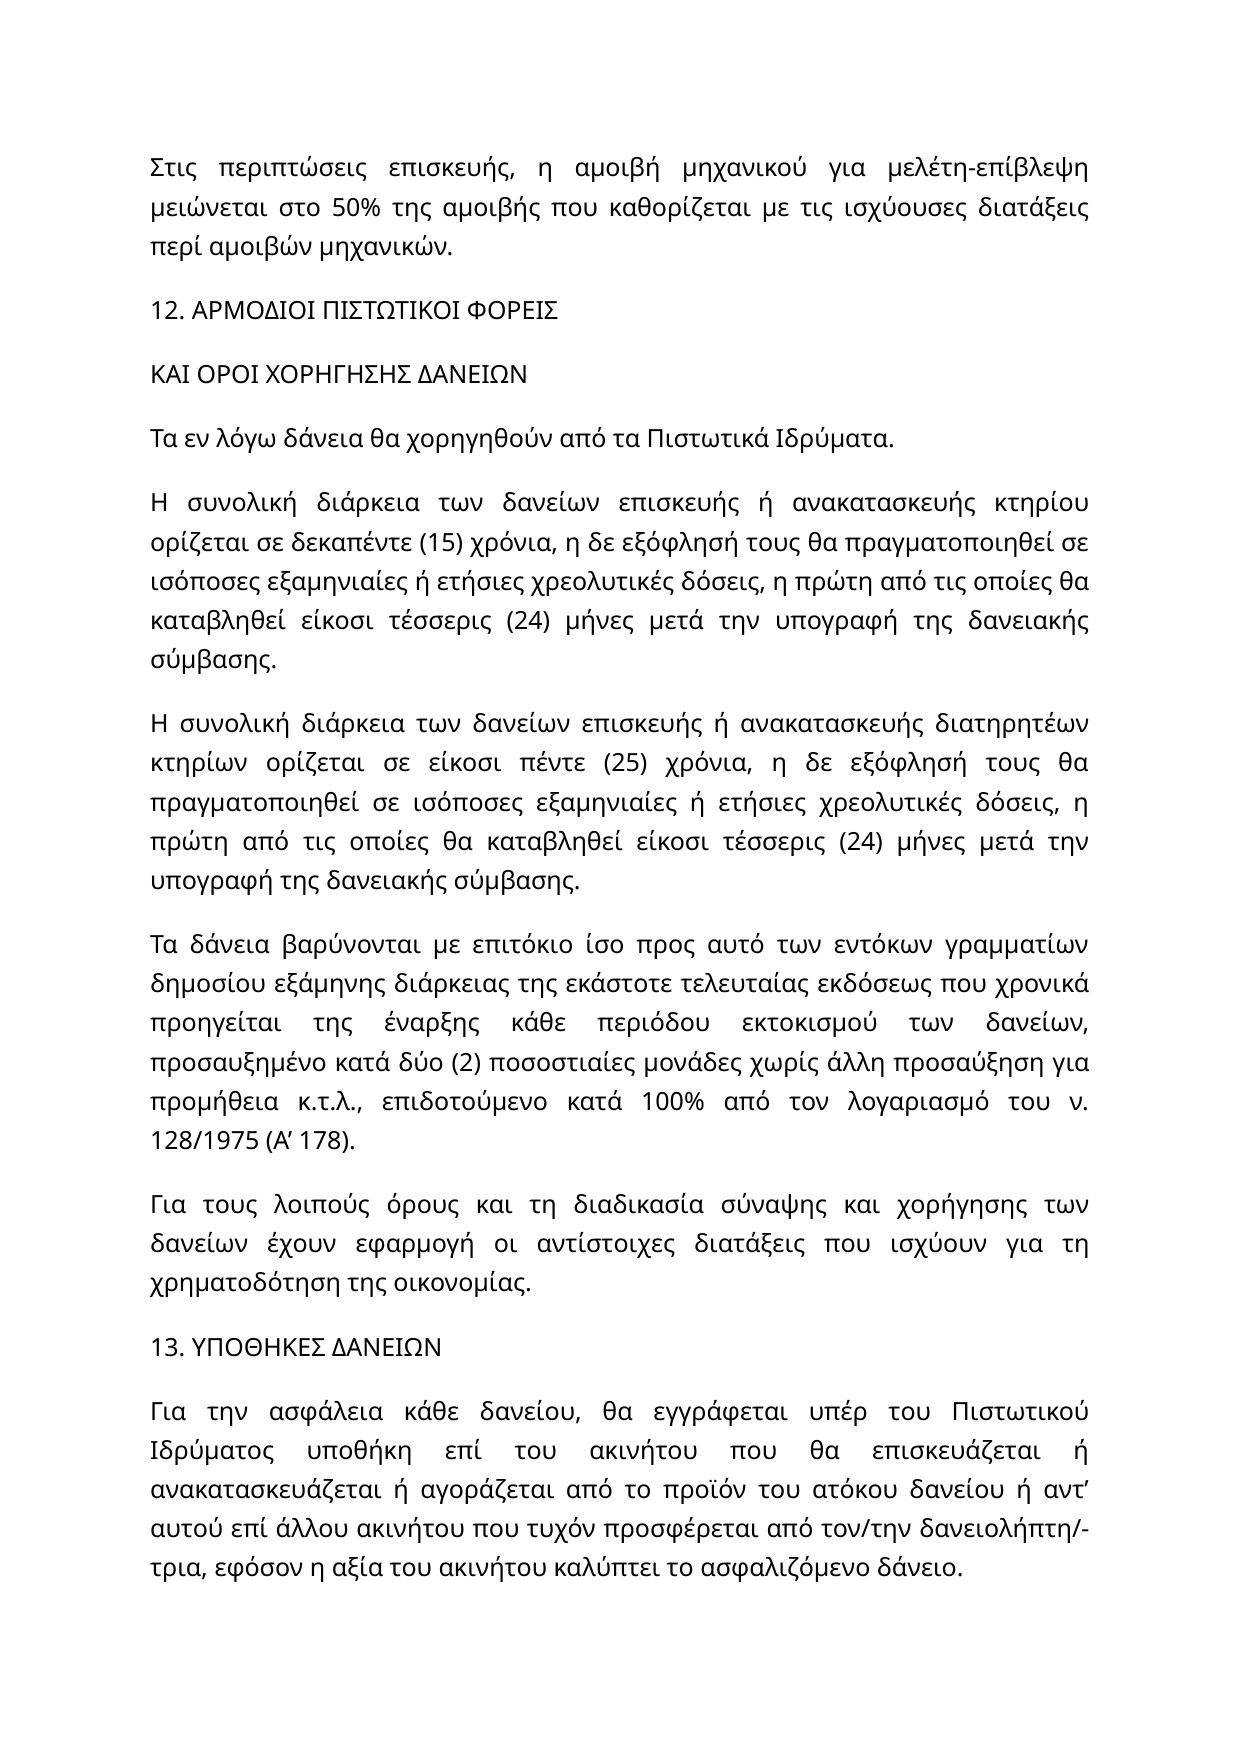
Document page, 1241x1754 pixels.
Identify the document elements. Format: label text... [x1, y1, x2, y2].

text Η συνολική διάρκεια των δανείων επισκευής ή ανακατασκευής κτηρίου ορίζεται σε δεκαπέντε (15) χρόνια, η δε εξόφλησή τους θα πραγματοποιηθεί σε ισόποσες εξαμηνιαίες ή ετήσιες χρεολυτικές δόσεις, η πρώτη από τις οποίες θα καταβληθεί είκοσι τέσσερις (24) μήνες μετά την υπογραφή της δανειακής σύμβασης. [150, 485, 1090, 676]
text Στις περιπτώσεις επισκευής, η αμοιβή μηχανικού για μελέτη-επίβλεψη μειώνεται στο 50% της αμοιβής που καθορίζεται με τις ισχύουσες διατάξεις περί αμοιβών μηχανικών. [150, 150, 1090, 262]
text Για την ασφάλεια κάθε δανείου, θα εγγράφεται υπέρ του Πιστωτικού Ιδρύματος υποθήκη επί του ακινήτου που θα επισκευάζεται ή ανακατασκευάζεται ή αγοράζεται από το προϊόν του ατόκου δανείου ή αντ’ αυτού επί άλλου ακινήτου που τυχόν προσφέρεται από τον/την δανειολήπτη/-τρια, εφόσον η αξία του ακινήτου καλύπτει το ασφαλιζόμενο δάνειο. [150, 1393, 1090, 1584]
text 12. ΑΡΜΟΔΙΟΙ ΠΙΣΤΩΤΙΚΟΙ ΦΟΡΕΙΣ [150, 292, 1090, 327]
text Για τους λοιπούς όρους και τη διαδικασία σύναψης και χορήγησης των δανείων έχουν εφαρμογή οι αντίστοιχες διατάξεις που ισχύουν για τη χρηματοδότηση της οικονομίας. [150, 1187, 1090, 1299]
text Τα δάνεια βαρύνονται με επιτόκιο ίσο προς αυτό των εντόκων γραμματίων δημοσίου εξάμηνης διάρκειας της εκάστοτε τελευταίας εκδόσεως που χρονικά προηγείται της έναρξης κάθε περιόδου εκτοκισμού των δανείων, προσαυξημένο κατά δύο (2) ποσοστιαίες μονάδες χωρίς άλλη προσαύξηση για προμήθεια κ.τ.λ., επιδοτούμενο κατά 100% από τον λογαριασμό του ν. 128/1975 (Α’ 178). [150, 927, 1090, 1157]
text 13. ΥΠΟΘΗΚΕΣ ΔΑΝΕΙΩΝ [150, 1329, 1090, 1363]
text Τα εν λόγω δάνεια θα χορηγηθούν από τα Πιστωτικά Ιδρύματα. [150, 421, 1090, 455]
text ΚΑΙ ΟΡΟΙ ΧΟΡΗΓΗΣΗΣ ΔΑΝΕΙΩΝ [150, 357, 1090, 391]
text Η συνολική διάρκεια των δανείων επισκευής ή ανακατασκευής διατηρητέων κτηρίων ορίζεται σε είκοσι πέντε (25) χρόνια, η δε εξόφλησή τους θα πραγματοποιηθεί σε ισόποσες εξαμηνιαίες ή ετήσιες χρεολυτικές δόσεις, η πρώτη από τις οποίες θα καταβληθεί είκοσι τέσσερις (24) μήνες μετά την υπογραφή της δανειακής σύμβασης. [150, 706, 1090, 897]
